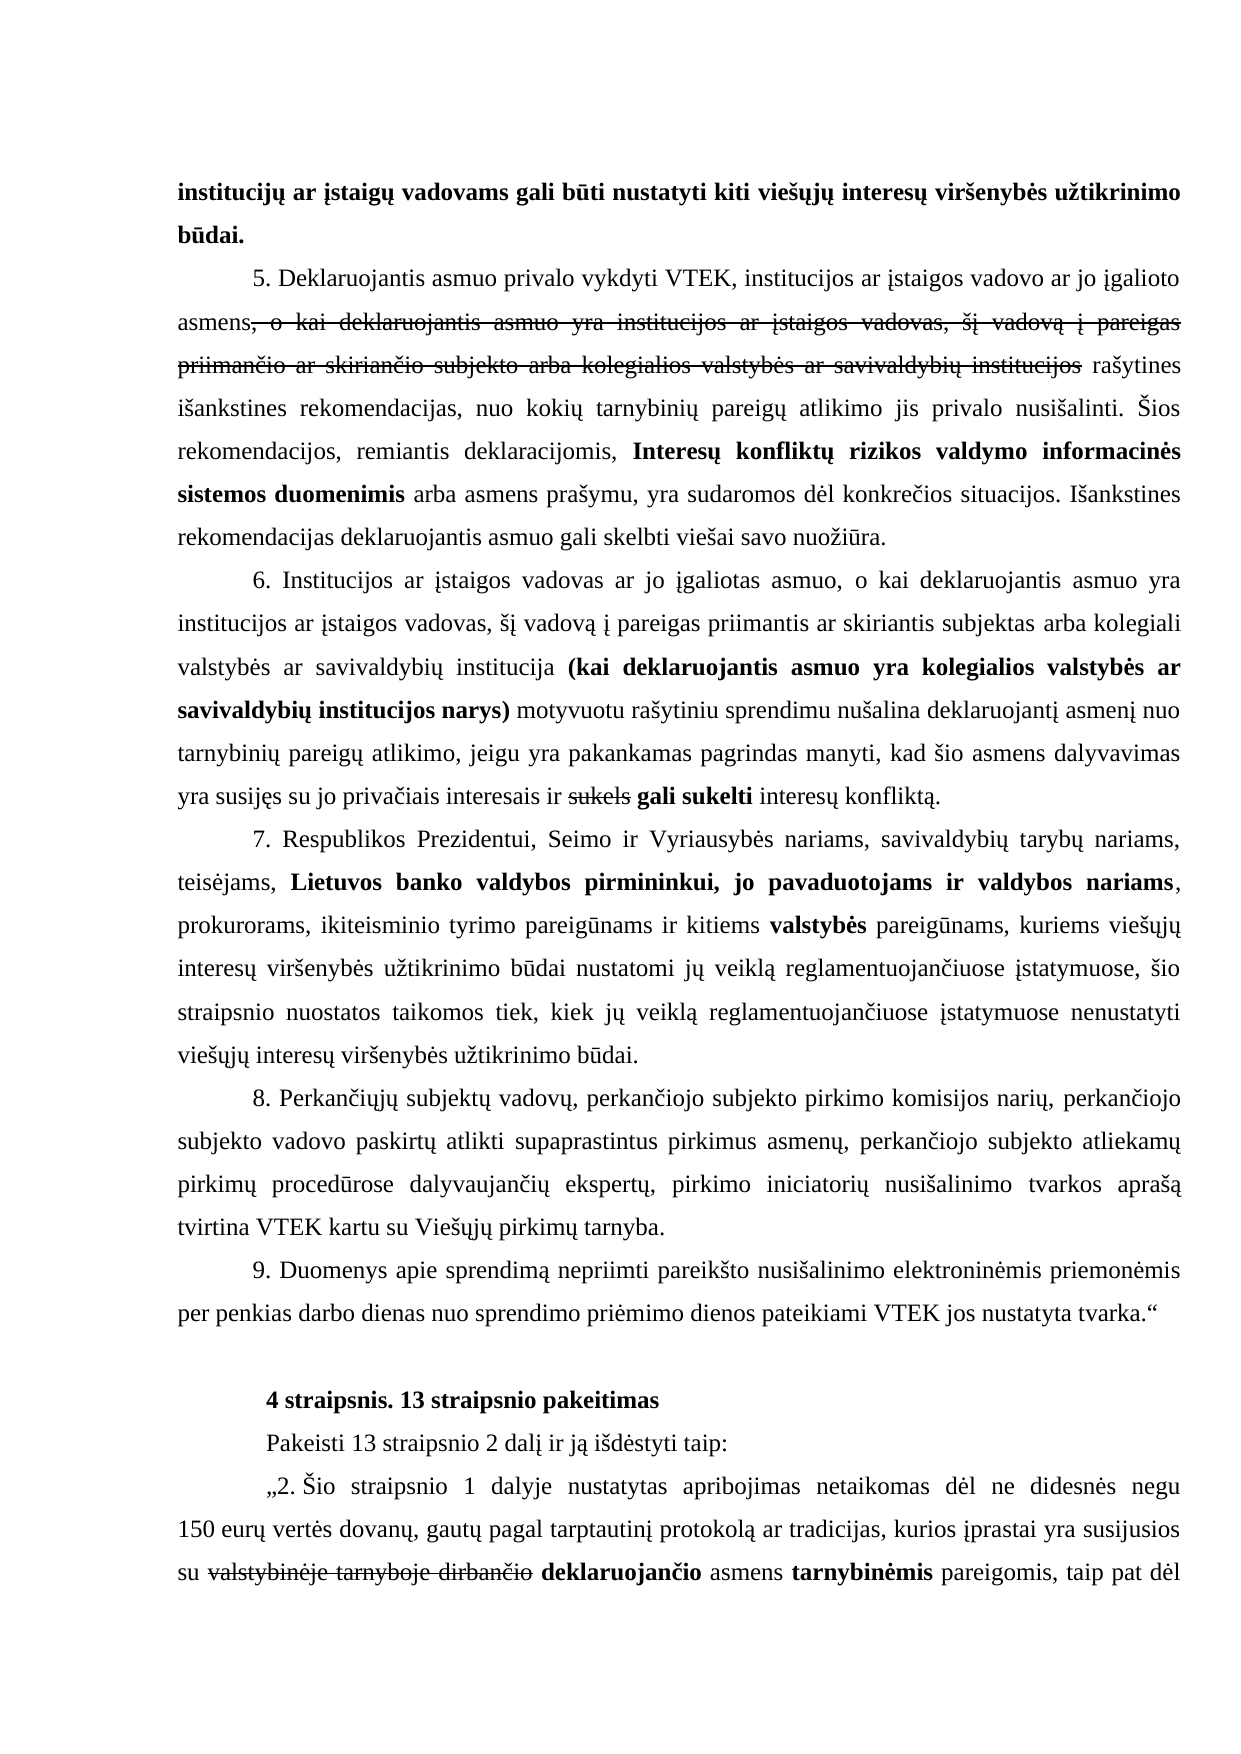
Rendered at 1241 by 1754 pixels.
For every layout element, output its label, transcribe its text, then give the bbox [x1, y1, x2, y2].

text Pakeisti 13 straipsnio 2 dalį ir ją išdėstyti taip: [177, 1428, 1181, 1457]
text 5. Deklaruojantis asmuo privalo vykdyti VTEK, institucijos ar įstaigos vadovo ar jo įgalioto asmens, o kai deklaruojantis asmuo yra institucijos ar įstaigos vadovas, šį vadovą į pareigas priimančio ar skiriančio subjekto arba kolegialios valstybės ar savivaldybių institucijos rašytines išankstines rekomendacijas, nuo kokių tarnybinių pareigų atlikimo jis privalo nusišalinti. Šios rekomendacijos, remiantis deklaracijomis, Interesų konfliktų rizikos valdymo informacinės sistemos duomenimis arba asmens prašymu, yra sudaromos dėl konkrečios situacijos. Išankstines rekomendacijas deklaruojantis asmuo gali skelbti viešai savo nuožiūra. [177, 263, 1181, 551]
text 9. Duomenys apie sprendimą nepriimti pareikšto nusišalinimo elektroninėmis priemonėmis per penkias darbo dienas nuo sprendimo priėmimo dienos pateikiami VTEK jos nustatyta tvarka.“ [177, 1255, 1181, 1327]
text 8. Perkančiųjų subjektų vadovų, perkančiojo subjekto pirkimo komisijos narių, perkančiojo subjekto vadovo paskirtų atlikti supaprastintus pirkimus asmenų, perkančiojo subjekto atliekamų pirkimų procedūrose dalyvaujančių ekspertų, pirkimo iniciatorių nusišalinimo tvarkos aprašą tvirtina VTEK kartu su Viešųjų pirkimų tarnyba. [177, 1083, 1181, 1241]
text „2. Šio straipsnio 1 dalyje nustatytas apribojimas netaikomas dėl ne didesnės negu 150 eurų vertės dovanų, gautų pagal tarptautinį protokolą ar tradicijas, kurios įprastai yra susijusios su valstybinėje tarnyboje dirbančio deklaruojančio asmens tarnybinėmis pareigomis, taip pat dėl [177, 1471, 1181, 1586]
text 6. Institucijos ar įstaigos vadovas ar jo įgaliotas asmuo, o kai deklaruojantis asmuo yra institucijos ar įstaigos vadovas, šį vadovą į pareigas priimantis ar skiriantis subjektas arba kolegiali valstybės ar savivaldybių institucija (kai deklaruojantis asmuo yra kolegialios valstybės ar savivaldybių institucijos narys) motyvuotu rašytiniu sprendimu nušalina deklaruojantį asmenį nuo tarnybinių pareigų atlikimo, jeigu yra pakankamas pagrindas manyti, kad šio asmens dalyvavimas yra susijęs su jo privačiais interesais ir sukels gali sukelti interesų konfliktą. [177, 565, 1181, 810]
text 7. Respublikos Prezidentui, Seimo ir Vyriausybės nariams, savivaldybių tarybų nariams, teisėjams, Lietuvos banko valdybos pirmininkui, jo pavaduotojams ir valdybos nariams, prokurorams, ikiteisminio tyrimo pareigūnams ir kitiems valstybės pareigūnams, kuriems viešųjų interesų viršenybės užtikrinimo būdai nustatomi jų veiklą reglamentuojančiuose įstatymuose, šio straipsnio nuostatos taikomos tiek, kiek jų veiklą reglamentuojančiuose įstatymuose nenustatyti viešųjų interesų viršenybės užtikrinimo būdai. [177, 824, 1181, 1068]
text 4. Kai nuo tarnybinių pareigų atlikimo nusišalina arba yra nušalinamas institucijos ar įstaigos vadovas, institucijoje ar įstaigoje šias tarnybines pareigas atliekant kitiems asmenims priimami sprendimai ir turi būti suderinti su institucijos ar įstaigos vadovą į pareigas priimančiu ar skiriančiu subjektu arba kolegialia valstybės ar savivaldybių institucija, arba jų įgaliotu asmeniu. 4. Deklaruojantis asmuo, kuris yra institucijos ar įstaigos vadovas, šio straipsnio 2 dalyje numatytą pareiškimą apie nusišalinimą pateikia jį į pareigas priimančiam ar skiriančiam subjektui. Duomenys apie institucijos ar įstaigos vadovo nusišalinimą ar nušalinimą skelbiami viešai šios institucijos ar įstaigos interneto svetainėje ir pateikiami VTEK. Pareigos nusišalinti neturi institucijos ar įstaigos vadovas, spręsdamas su juo pačiu susijusius einamuosius vidaus administravimo klausimus (išskyrus klausimus dėl visų rūšių priemokų, išmokų skyrimo, kitų pagal esmę panašių mokėjimų atlikimo), jeigu teisės aktuose nenustatyta kitaip. Šiuo atveju institucijos ar įstaigos vadovas, atlikdamas tarnybines pareigas, privalo laikytis šio įstatymo 3 straipsnio 1 dalyje, išskyrus 2 punktą, nustatytų reikalavimų. Specialiuose įstatymuose institucijų ar įstaigų vadovams gali būti nustatyti kiti viešųjų interesų viršenybės užtikrinimo būdai. [177, 177, 1181, 249]
text 4 straipsnis. 13 straipsnio pakeitimas [177, 1385, 1181, 1413]
